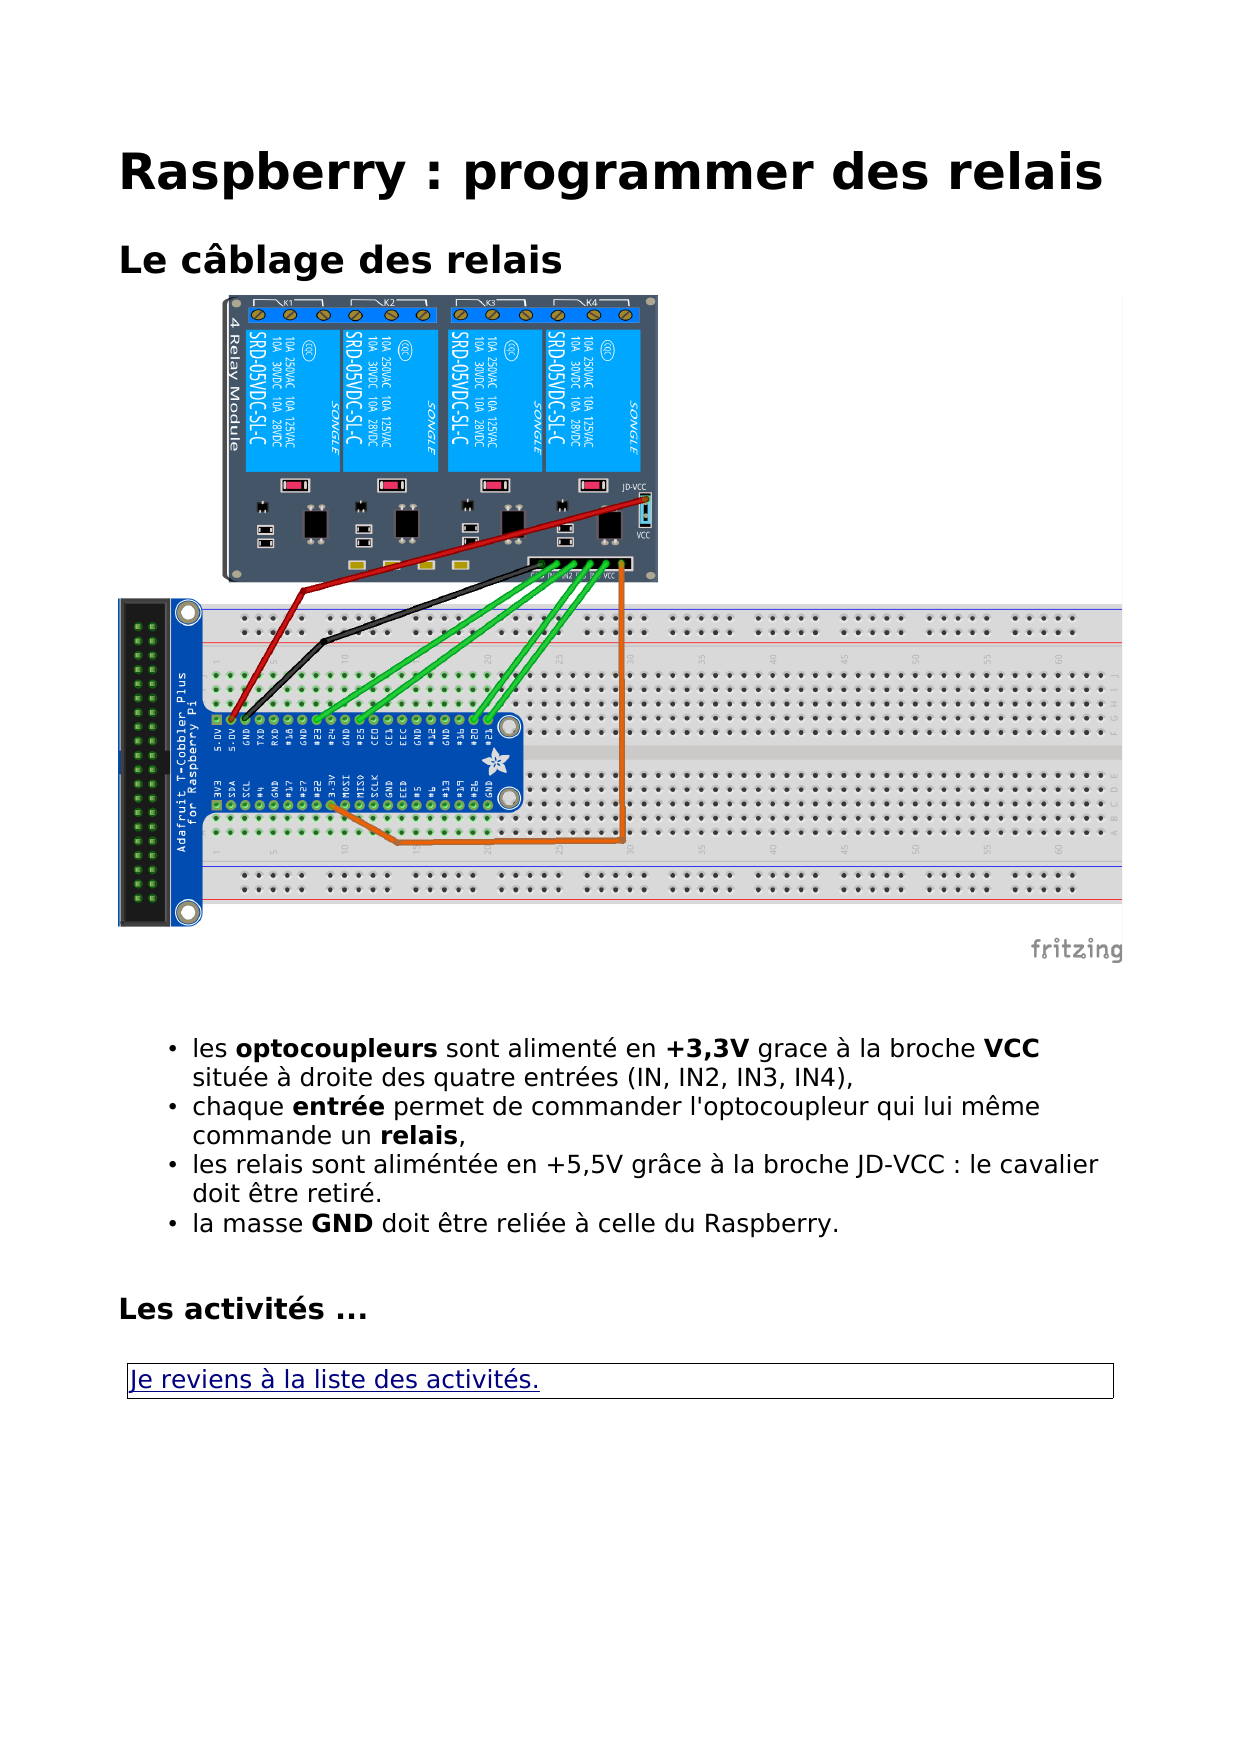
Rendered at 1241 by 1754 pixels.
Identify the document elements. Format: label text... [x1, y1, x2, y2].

list chaque entrée permet de commander l'optocoupleur qui lui même commande un relais, [177, 1092, 1122, 1151]
table_header Je reviens à la liste des activités. [128, 1364, 1113, 1398]
list les optocoupleurs sont alimenté en +3,3V grace à la broche VCC située à droite des quatre entrées (IN, IN2, IN3, IN4), [177, 1034, 1122, 1092]
list les relais sont aliméntée en +5,5V grâce à la broche JD-VCC : le cavalier doit être retiré. [177, 1151, 1122, 1209]
subtitle Les activités ... [118, 1292, 1122, 1326]
subtitle Le câblage des relais [118, 239, 1122, 282]
picture [118, 295, 1123, 963]
subtitle Raspberry : programmer des relais [118, 143, 1122, 201]
list la masse GND doit être reliée à celle du Raspberry. [177, 1209, 1122, 1238]
